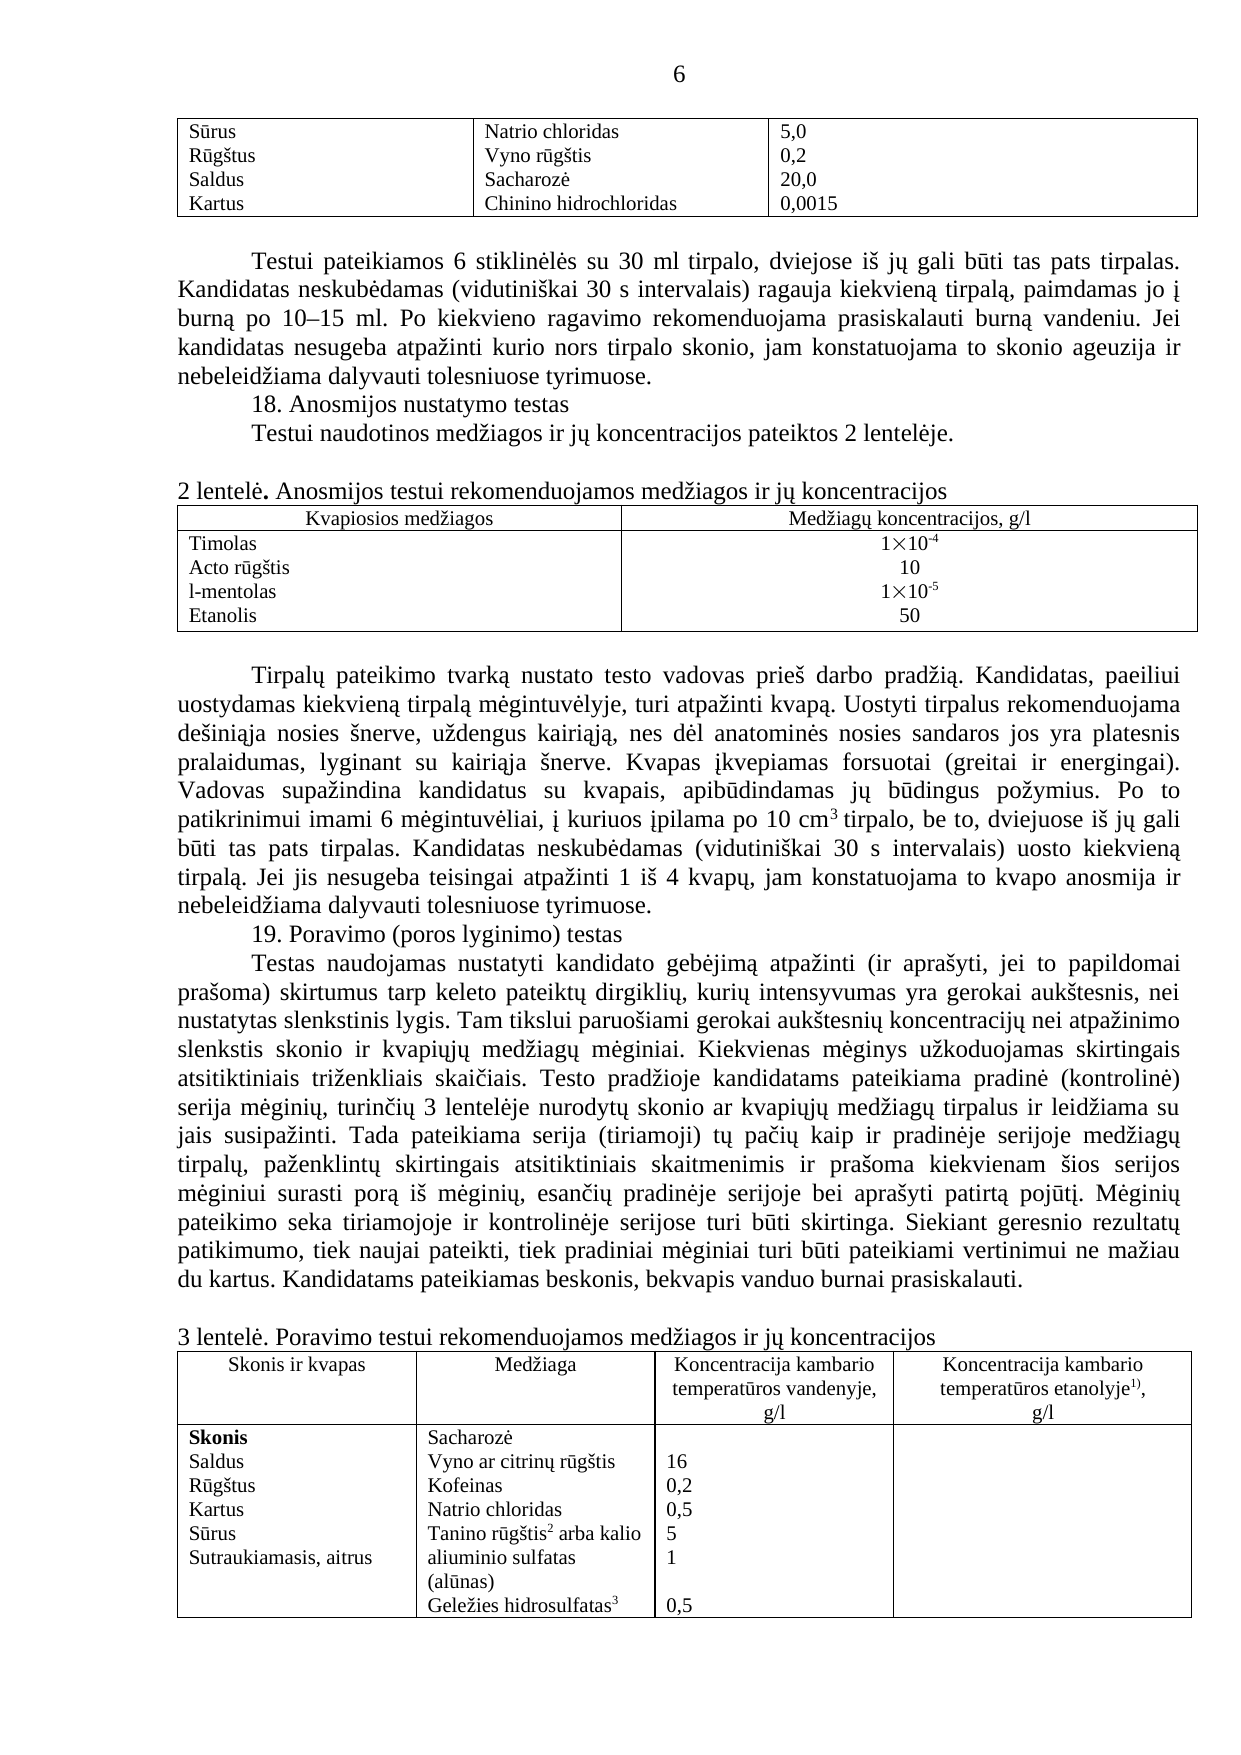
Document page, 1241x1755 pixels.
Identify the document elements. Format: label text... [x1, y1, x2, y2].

table_header Koncentracija kambario temperatūros vandenyje, g/l [656, 1352, 893, 1424]
table_header Koncentracija kambario temperatūros etanolyje1), g/l [894, 1352, 1191, 1424]
table_header Skonis ir kvapas [178, 1352, 416, 1424]
table_cell [894, 1425, 1191, 1617]
text 19. Poravimo (poros lyginimo) testas [177, 919, 1181, 948]
table_header Kvapiosios medžiagos [178, 506, 621, 530]
text Tirpalų pateikimo tvarką nustato testo vadovas prieš darbo pradžią. Kandidatas, paeiliui uostydamas kiekvieną tirpalą mėgintuvėlyje, turi atpažinti kvapą. Uostyti tirpalus rekomenduojama dešiniąja nosies šnerve, uždengus kairiąją, nes dėl anatominės nosies sandaros jos yra platesnis pralaidumas, lyginant su kairiąja šnerve. Kvapas įkvepiamas forsuotai (greitai ir energingai). Vadovas supažindina kandidatus su kvapais, apibūdindamas jų būdingus požymius. Po to patikrinimui imami 6 mėgintuvėliai, į kuriuos įpilama po 10 cm3 tirpalo, be to, dviejuose iš jų gali būti tas pats tirpalas. Kandidatas neskubėdamas (vidutiniškai 30 s intervalais) uosto kiekvieną tirpalą. Jei jis nesugeba teisingai atpažinti 1 iš 4 kvapų, jam konstatuojama to kvapo anosmija ir nebeleidžiama dalyvauti tolesniuose tyrimuose. [177, 661, 1181, 919]
table_cell Sacharozė Vyno ar citrinų rūgštis Kofeinas Natrio chloridas Tanino rūgštis2 arba kalio aliuminio sulfatas (alūnas) Geležies hidrosulfatas3 [417, 1425, 654, 1617]
table_cell Timolas Acto rūgštis l-mentolas Etanolis [178, 531, 621, 631]
text 3 lentelė. Poravimo testui rekomenduojamos medžiagos ir jų koncentracijos [177, 1322, 1181, 1351]
table_header Medžiaga [417, 1352, 654, 1424]
text 2 lentelė. Anosmijos testui rekomenduojamos medžiagos ir jų koncentracijos [177, 476, 1181, 504]
text Testas naudojamas nustatyti kandidato gebėjimą atpažinti (ir aprašyti, jei to papildomai prašoma) skirtumus tarp keleto pateiktų dirgiklių, kurių intensyvumas yra gerokai aukštesnis, nei nustatytas slenkstinis lygis. Tam tikslui paruošiami gerokai aukštesnių koncentracijų nei atpažinimo slenkstis skonio ir kvapiųjų medžiagų mėginiai. Kiekvienas mėginys užkoduojamas skirtingais atsitiktiniais triženkliais skaičiais. Testo pradžioje kandidatams pateikiama pradinė (kontrolinė) serija mėginių, turinčių 3 lentelėje nurodytų skonio ar kvapiųjų medžiagų tirpalus ir leidžiama su jais susipažinti. Tada pateikiama serija (tiriamoji) tų pačių kaip ir pradinėje serijoje medžiagų tirpalų, paženklintų skirtingais atsitiktiniais skaitmenimis ir prašoma kiekvienam šios serijos mėginiui surasti porą iš mėginių, esančių pradinėje serijoje bei aprašyti patirtą pojūtį. Mėginių pateikimo seka tiriamojoje ir kontrolinėje serijose turi būti skirtinga. Siekiant geresnio rezultatų patikimumo, tiek naujai pateikti, tiek pradiniai mėginiai turi būti pateikiami vertinimui ne mažiau du kartus. Kandidatams pateikiamas beskonis, bekvapis vanduo burnai prasiskalauti. [177, 948, 1181, 1293]
table_cell Natrio chloridas Vyno rūgštis Sacharozė Chinino hidrochloridas [474, 119, 768, 216]
text Testui pateikiamos 6 stiklinėlės su 30 ml tirpalo, dviejose iš jų gali būti tas pats tirpalas. Kandidatas neskubėdamas (vidutiniškai 30 s intervalais) ragauja kiekvieną tirpalą, paimdamas jo į burną po 10–15 ml. Po kiekvieno ragavimo rekomenduojama prasiskalauti burną vandeniu. Jei kandidatas nesugeba atpažinti kurio nors tirpalo skonio, jam konstatuojama to skonio ageuzija ir nebeleidžiama dalyvauti tolesniuose tyrimuose. [177, 246, 1181, 389]
text 18. Anosmijos nustatymo testas [177, 389, 1181, 418]
table_cell Sūrus Rūgštus Saldus Kartus [178, 119, 473, 216]
table_cell Skonis Saldus Rūgštus Kartus Sūrus Sutraukiamasis, aitrus [178, 1425, 416, 1617]
table_cell 5,0 0,2 20,0 0,0015 [769, 119, 1197, 216]
table_cell 16 0,2 0,5 5 1 0,5 [656, 1425, 893, 1617]
text Testui naudotinos medžiagos ir jų koncentracijos pateiktos 2 lentelėje. [177, 418, 1181, 447]
table_header Medžiagų koncentracijos, g/l [622, 506, 1197, 530]
table_cell 110-4 10 110-5 50 [622, 531, 1197, 631]
